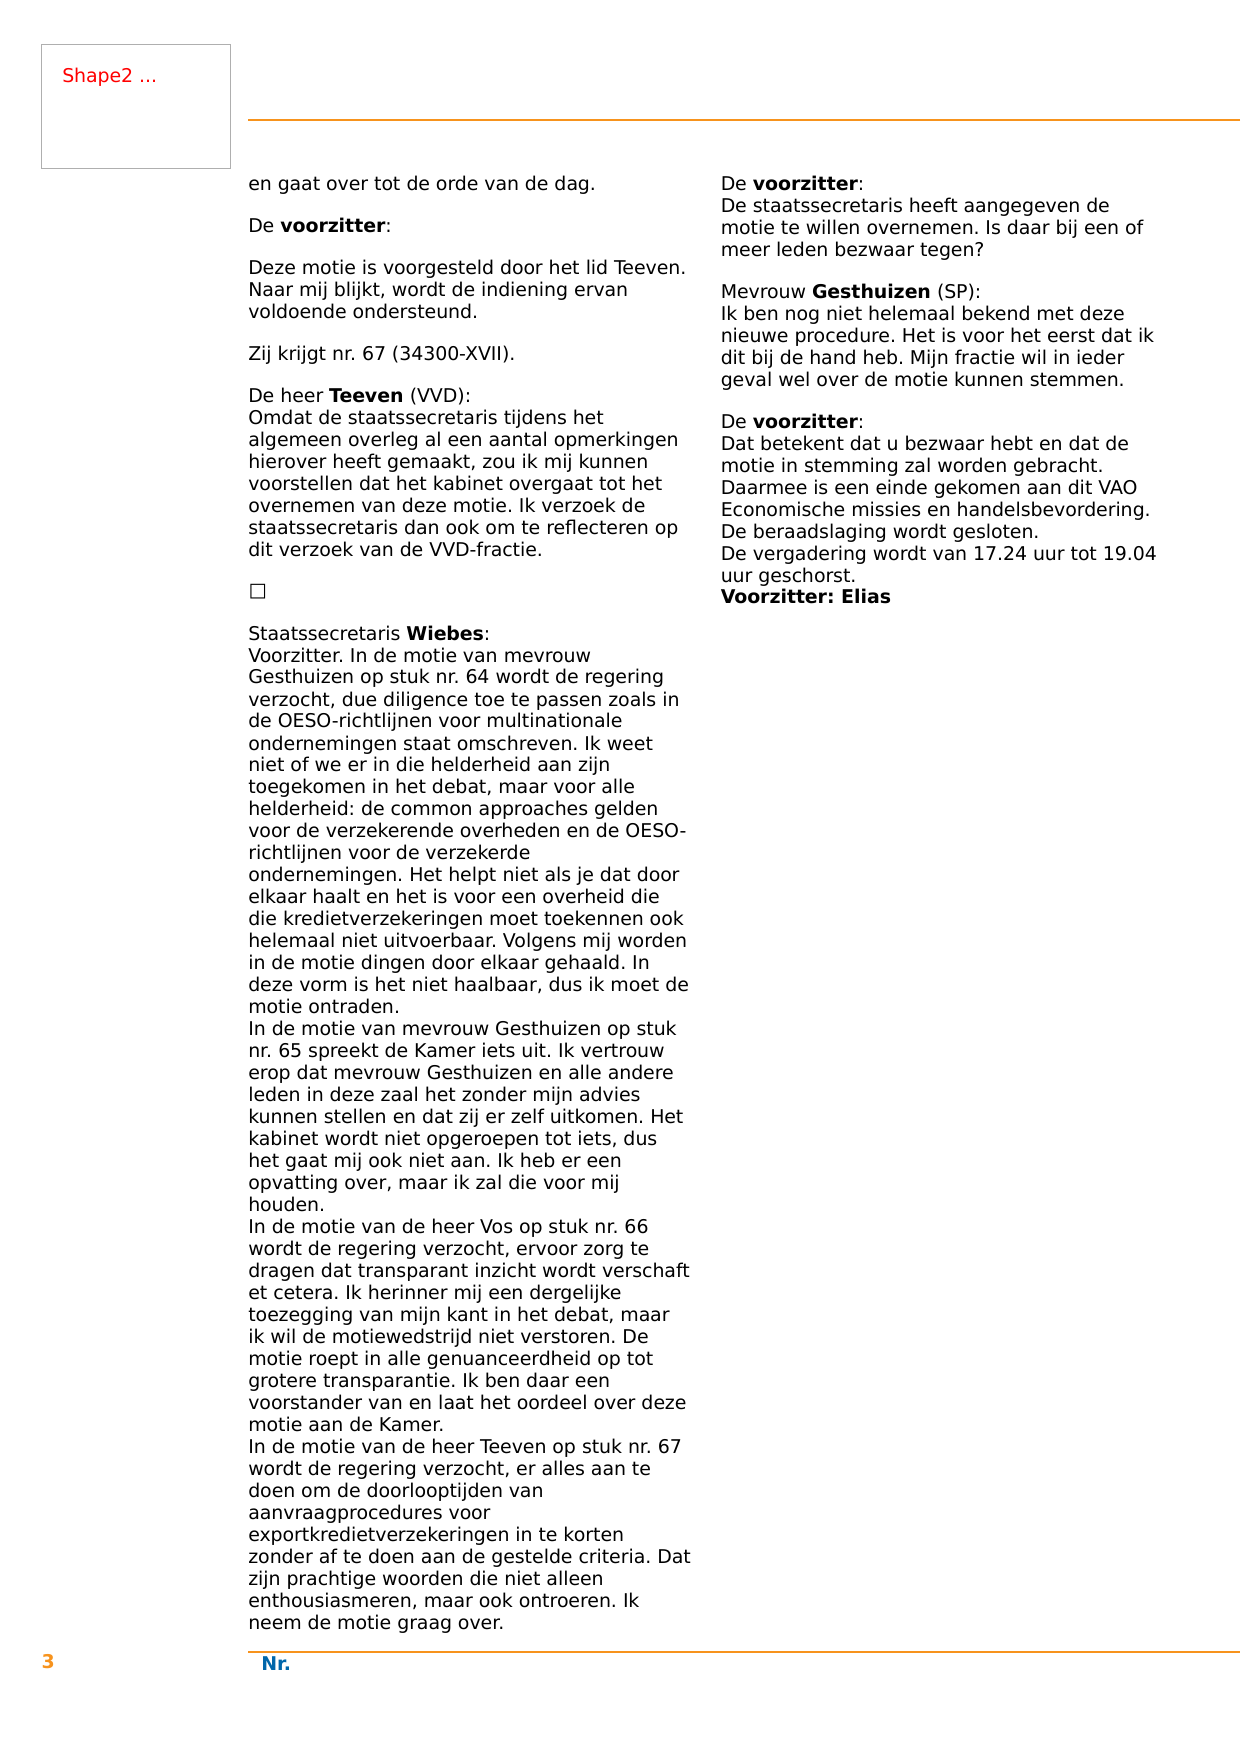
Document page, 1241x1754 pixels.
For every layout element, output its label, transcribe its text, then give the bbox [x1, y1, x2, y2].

text De heer Teeven (VVD): [248, 385, 691, 407]
text De voorzitter: [721, 173, 1163, 195]
text en gaat over tot de orde van de dag. [248, 173, 691, 195]
text Staatssecretaris Wiebes: [248, 622, 691, 644]
text De staatssecretaris heeft aangegeven de motie te willen overnemen. Is daar bij een of meer leden bezwaar tegen? [721, 195, 1163, 261]
text ⬜ [248, 581, 691, 602]
text De voorzitter: [248, 215, 691, 237]
text Deze motie is voorgesteld door het lid Teeven. Naar mij blijkt, wordt de indiening ervan voldoende ondersteund. [248, 257, 691, 323]
text In de motie van de heer Teeven op stuk nr. 67 wordt de regering verzocht, er alles aan te doen om de doorlooptijden van aanvraagprocedures voor exportkredietverzekeringen in te korten zonder af te doen aan de gestelde criteria. Dat zijn prachtige woorden die niet alleen enthousiasmeren, maar ook ontroeren. Ik neem de motie graag over. [248, 1436, 691, 1633]
text De beraadslaging wordt gesloten. [721, 521, 1163, 542]
text In de motie van de heer Vos op stuk nr. 66 wordt de regering verzocht, ervoor zorg te dragen dat transparant inzicht wordt verschaft et cetera. Ik herinner mij een dergelijke toezegging van mijn kant in het debat, maar ik wil de motiewedstrijd niet verstoren. De motie roept in alle genuanceerdheid op tot grotere transparantie. Ik ben daar een voorstander van en laat het oordeel over deze motie aan de Kamer. [248, 1216, 691, 1436]
text Daarmee is een einde gekomen aan dit VAO Economische missies en handelsbevordering. [721, 477, 1163, 521]
text Voorzitter. In de motie van mevrouw Gesthuizen op stuk nr. 64 wordt de regering verzocht, due diligence toe te passen zoals in de OESO-richtlijnen voor multinationale ondernemingen staat omschreven. Ik weet niet of we er in die helderheid aan zijn toegekomen in het debat, maar voor alle helderheid: de common approaches gelden voor de verzekerende overheden en de OESO-richtlijnen voor de verzekerde ondernemingen. Het helpt niet als je dat door elkaar haalt en het is voor een overheid die die kredietverzekeringen moet toekennen ook helemaal niet uitvoerbaar. Volgens mij worden in de motie dingen door elkaar gehaald. In deze vorm is het niet haalbaar, dus ik moet de motie ontraden. [248, 644, 691, 1018]
text De vergadering wordt van 17.24 uur tot 19.04 uur geschorst. [721, 542, 1163, 586]
text In de motie van mevrouw Gesthuizen op stuk nr. 65 spreekt de Kamer iets uit. Ik vertrouw erop dat mevrouw Gesthuizen en alle andere leden in deze zaal het zonder mijn advies kunnen stellen en dat zij er zelf uitkomen. Het kabinet wordt niet opgeroepen tot iets, dus het gaat mij ook niet aan. Ik heb er een opvatting over, maar ik zal die voor mij houden. [248, 1018, 691, 1216]
text Ik ben nog niet helemaal bekend met deze nieuwe procedure. Het is voor het eerst dat ik dit bij de hand heb. Mijn fractie wil in ieder geval wel over de motie kunnen stemmen. [721, 303, 1163, 391]
text Mevrouw Gesthuizen (SP): [721, 281, 1163, 303]
text Voorzitter: Elias [721, 586, 1163, 608]
text Zij krijgt nr. 67 (34300-XVII). [248, 343, 691, 365]
text Dat betekent dat u bezwaar hebt en dat de motie in stemming zal worden gebracht. [721, 433, 1163, 477]
text De voorzitter: [721, 411, 1163, 433]
text Omdat de staatssecretaris tijdens het algemeen overleg al een aantal opmerkingen hierover heeft gemaakt, zou ik mij kunnen voorstellen dat het kabinet overgaat tot het overnemen van deze motie. Ik verzoek de staatssecretaris dan ook om te reflecteren op dit verzoek van de VVD-fractie. [248, 407, 691, 561]
